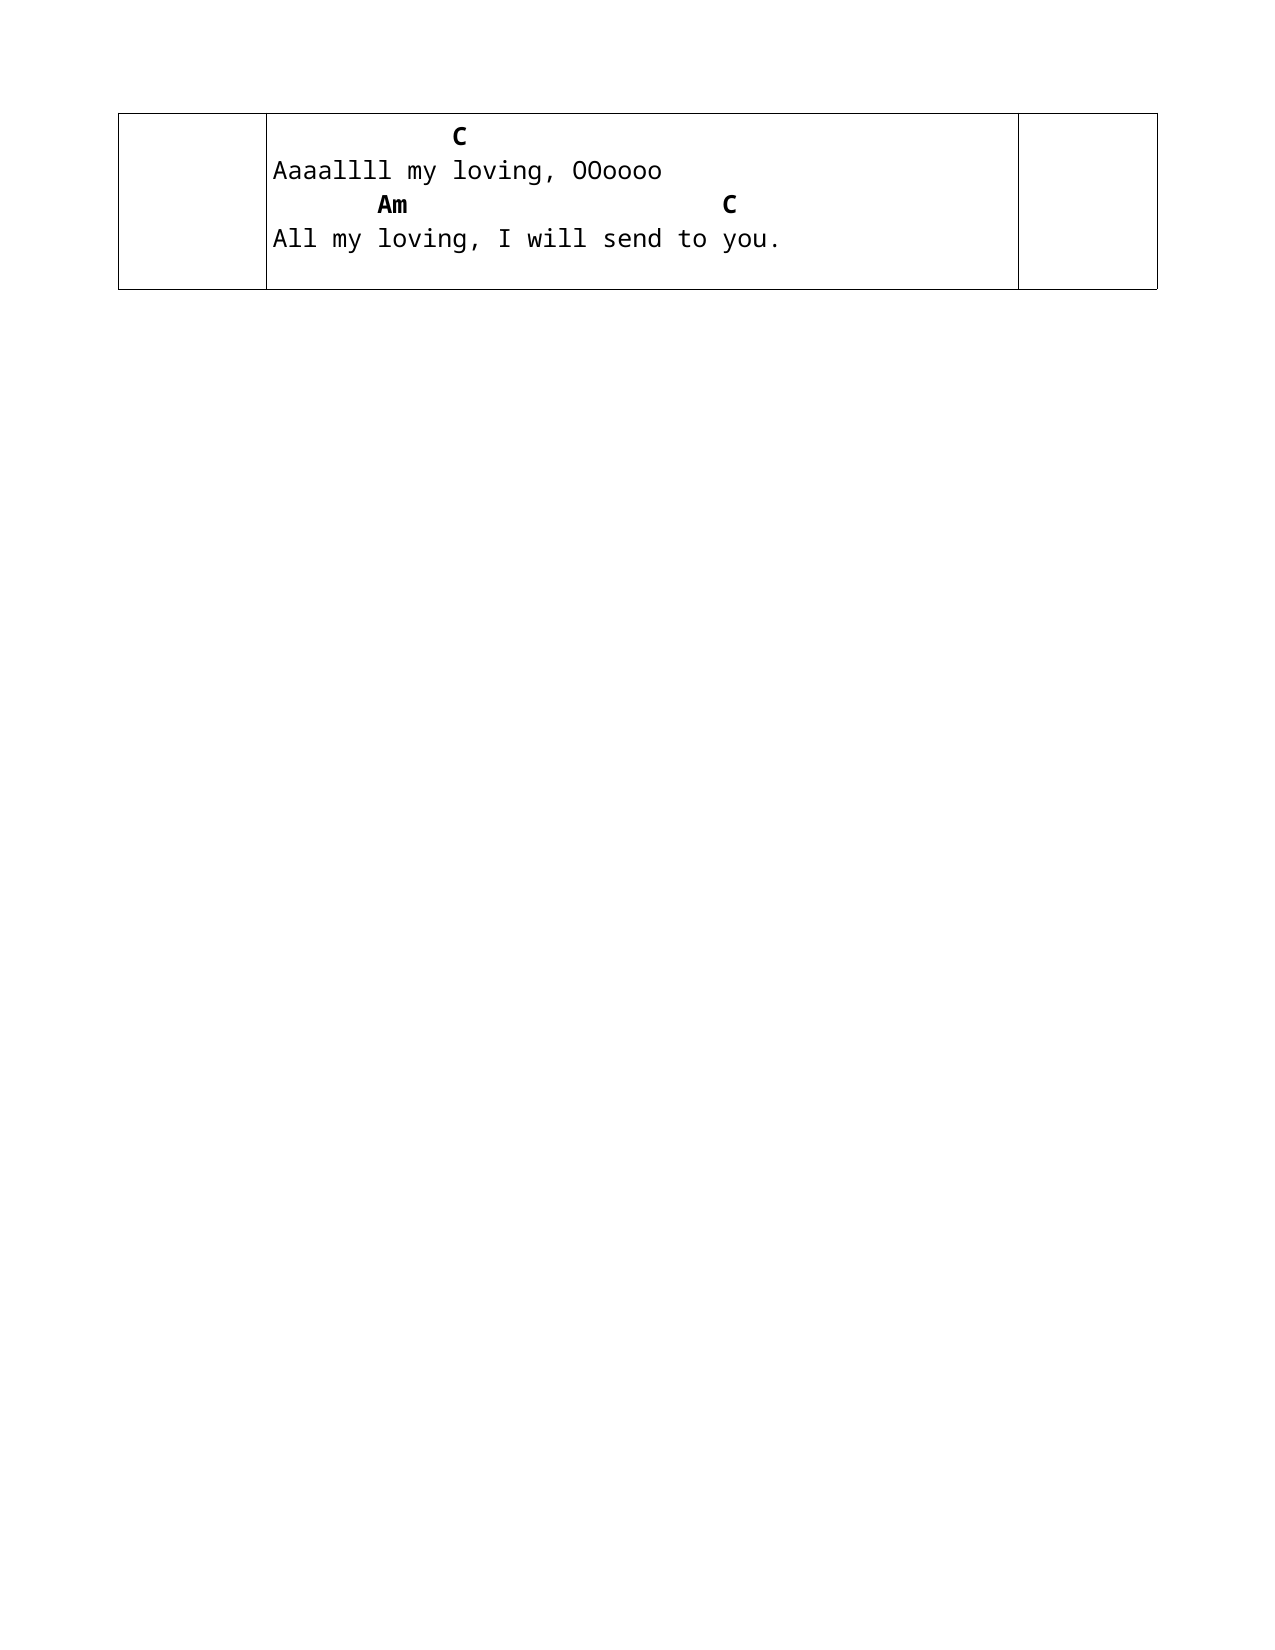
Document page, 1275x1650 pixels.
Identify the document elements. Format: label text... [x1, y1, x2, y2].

table_header [119, 114, 266, 289]
table_header C Aaaallll my loving, OOoooo Am C All my loving, I will send to you. [267, 114, 1018, 289]
table_header [1019, 114, 1157, 289]
